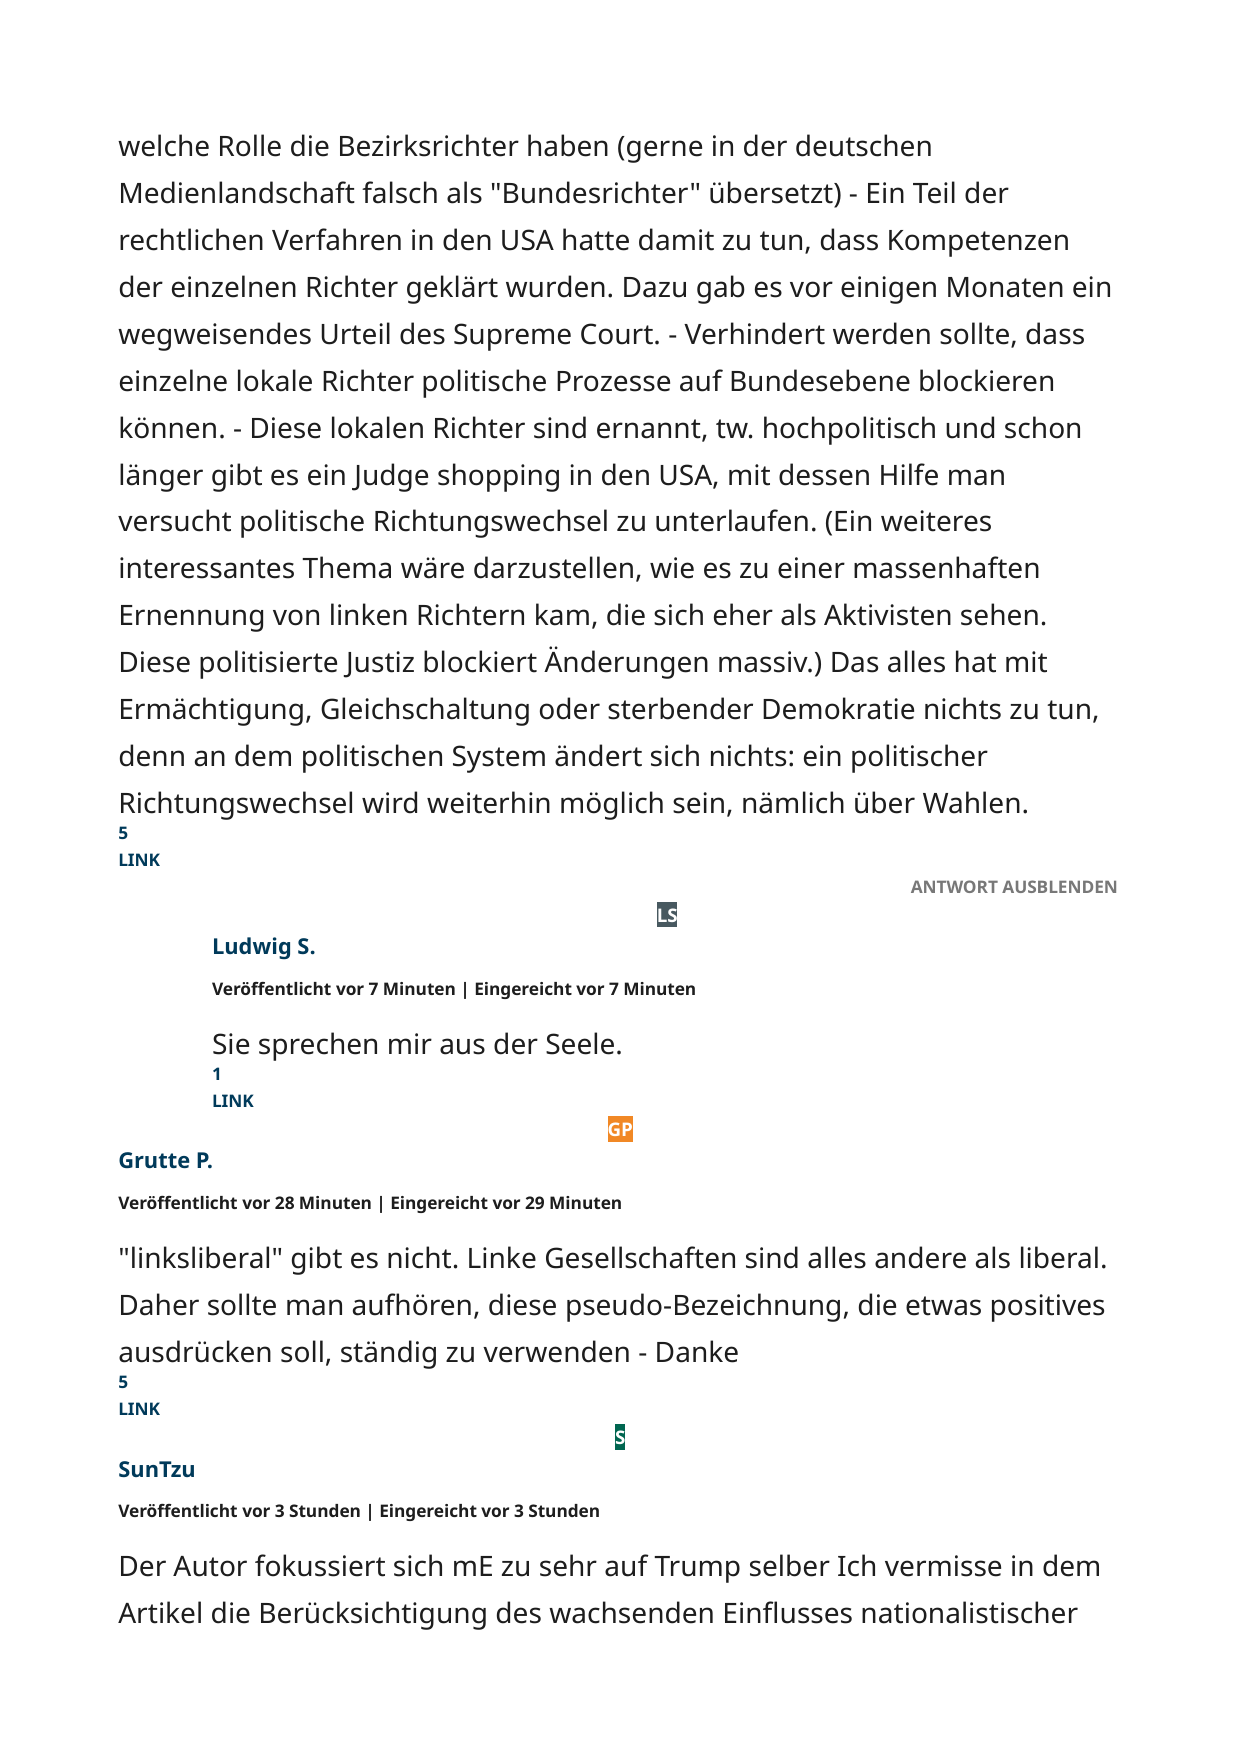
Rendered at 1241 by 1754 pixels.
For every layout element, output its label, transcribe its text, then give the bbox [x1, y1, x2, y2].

text ANTWORT AUSBLENDEN [212, 875, 1122, 898]
text 5 [118, 1371, 1122, 1394]
text Ludwig S. [212, 931, 1122, 961]
text 1 [212, 1062, 1122, 1086]
text welche Rolle die Bezirksrichter haben (gerne in der deutschen Medienlandschaft falsch als "Bundesrichter" übersetzt) - Ein Teil der rechtlichen Verfahren in den USA hatte damit zu tun, dass Kompetenzen der einzelnen Richter geklärt wurden. Dazu gab es vor einigen Monaten ein wegweisendes Urteil des Supreme Court. - Verhindert werden sollte, dass einzelne lokale Richter politische Prozesse auf Bundesebene blockieren können. - Diese lokalen Richter sind ernannt, tw. hochpolitisch und schon länger gibt es ein Judge shopping in den USA, mit dessen Hilfe man versucht politische Richtungswechsel zu unterlaufen. (Ein weiteres interessantes Thema wäre darzustellen, wie es zu einer massenhaften Ernennung von linken Richtern kam, die sich eher als Aktivisten sehen. Diese politisierte Justiz blockiert Änderungen massiv.) Das alles hat mit Ermächtigung, Gleichschaltung oder sterbender Demokratie nichts zu tun, denn an dem politischen System ändert sich nichts: ein politischer Richtungswechsel wird weiterhin möglich sein, nämlich über Wahlen. [118, 118, 1122, 821]
text Der Autor fokussiert sich mE zu sehr auf Trump selber Ich vermisse in dem Artikel die Berücksichtigung des wachsenden Einflusses nationalistischer [118, 1538, 1122, 1632]
text Sie sprechen mir aus der Seele. [212, 1016, 1122, 1062]
text Veröffentlicht vor 3 Stunden | Eingereicht vor 3 Stunden [118, 1499, 1122, 1522]
text LS [212, 902, 1122, 927]
text LINK [212, 1089, 1122, 1113]
text "linksliberal" gibt es nicht. Linke Gesellschaften sind alles andere als liberal. Daher sollte man aufhören, diese pseudo-Bezeichnung, die etwas positives ausdrücken soll, ständig zu verwenden - Danke [118, 1230, 1122, 1371]
text GP [118, 1116, 1122, 1142]
text Grutte P. [118, 1146, 1122, 1175]
text LINK [118, 1397, 1122, 1421]
text 5 [118, 821, 1122, 845]
text Veröffentlicht vor 7 Minuten | Eingereicht vor 7 Minuten [212, 977, 1122, 1000]
text S [118, 1424, 1122, 1450]
text LINK [118, 848, 1122, 872]
text Veröffentlicht vor 28 Minuten | Eingereicht vor 29 Minuten [118, 1191, 1122, 1214]
text SunTzu [118, 1454, 1122, 1483]
